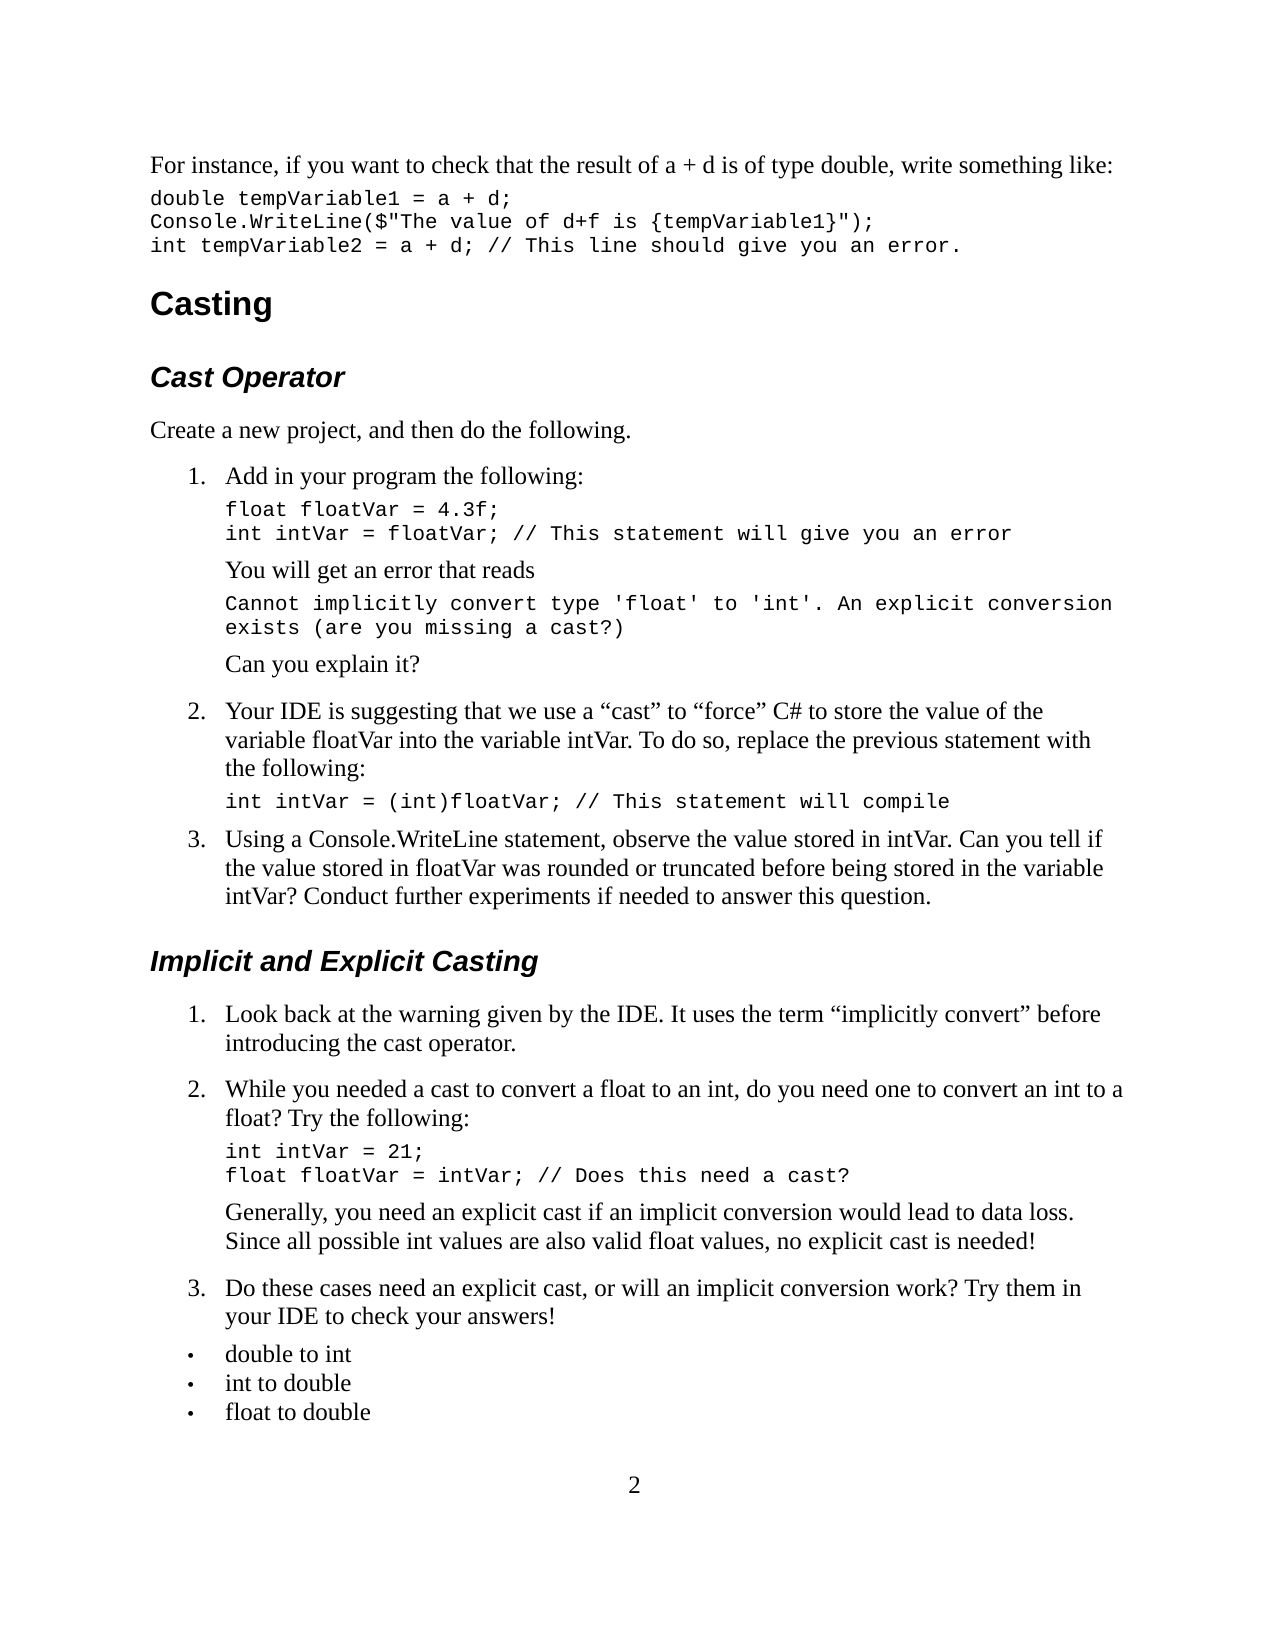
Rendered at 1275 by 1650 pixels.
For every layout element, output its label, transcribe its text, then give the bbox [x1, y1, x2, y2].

list int to double [187, 1368, 1125, 1397]
text Create a new project, and then do the following. [150, 415, 1125, 443]
list float floatVar = 4.3f; [187, 499, 1125, 523]
subtitle Cast Operator [150, 360, 1125, 393]
subtitle Casting [150, 284, 1125, 322]
list Can you explain it? [187, 649, 1125, 678]
text Console.WriteLine($"The value of d+f is {tempVariable1}"); [150, 211, 1125, 235]
list While you needed a cast to convert a float to an int, do you need one to convert an int to a float? Try the following: [187, 1074, 1125, 1132]
list Add in your program the following: [187, 461, 1125, 490]
list You will get an error that reads [187, 555, 1125, 584]
list Generally, you need an explicit cast if an implicit conversion would lead to data loss. Since all possible int values are also valid float values, no explicit cast is needed! [187, 1197, 1125, 1255]
list Using a Console.WriteLine statement, observe the value stored in intVar. Can you tell if the value stored in floatVar was rounded or truncated before being stored in the variable intVar? Conduct further experiments if needed to answer this question. [187, 824, 1125, 910]
list int intVar = floatVar; // This statement will give you an error [187, 523, 1125, 546]
text double tempVariable1 = a + d; [150, 188, 1125, 211]
list float to double [187, 1397, 1125, 1425]
text int tempVariable2 = a + d; // This line should give you an error. [150, 235, 1125, 259]
list int intVar = (int)floatVar; // This statement will compile [187, 791, 1125, 815]
subtitle Implicit and Explicit Casting [150, 944, 1125, 978]
list float floatVar = intVar; // Does this need a cast? [187, 1164, 1125, 1188]
list int intVar = 21; [187, 1141, 1125, 1164]
list Look back at the warning given by the IDE. It uses the term “implicitly convert” before introducing the cast operator. [187, 999, 1125, 1057]
list Do these cases need an explicit cast, or will an implicit conversion work? Try them in your IDE to check your answers! [187, 1273, 1125, 1330]
list Your IDE is suggesting that we use a “cast” to “force” C# to store the value of the variable floatVar into the variable intVar. To do so, replace the previous statement with the following: [187, 696, 1125, 782]
list double to int [187, 1339, 1125, 1368]
text For instance, if you want to check that the result of a + d is of type double, write something like: [150, 150, 1125, 179]
list Cannot implicitly convert type 'float' to 'int'. An explicit conversion exists (are you missing a cast?) [187, 593, 1125, 640]
